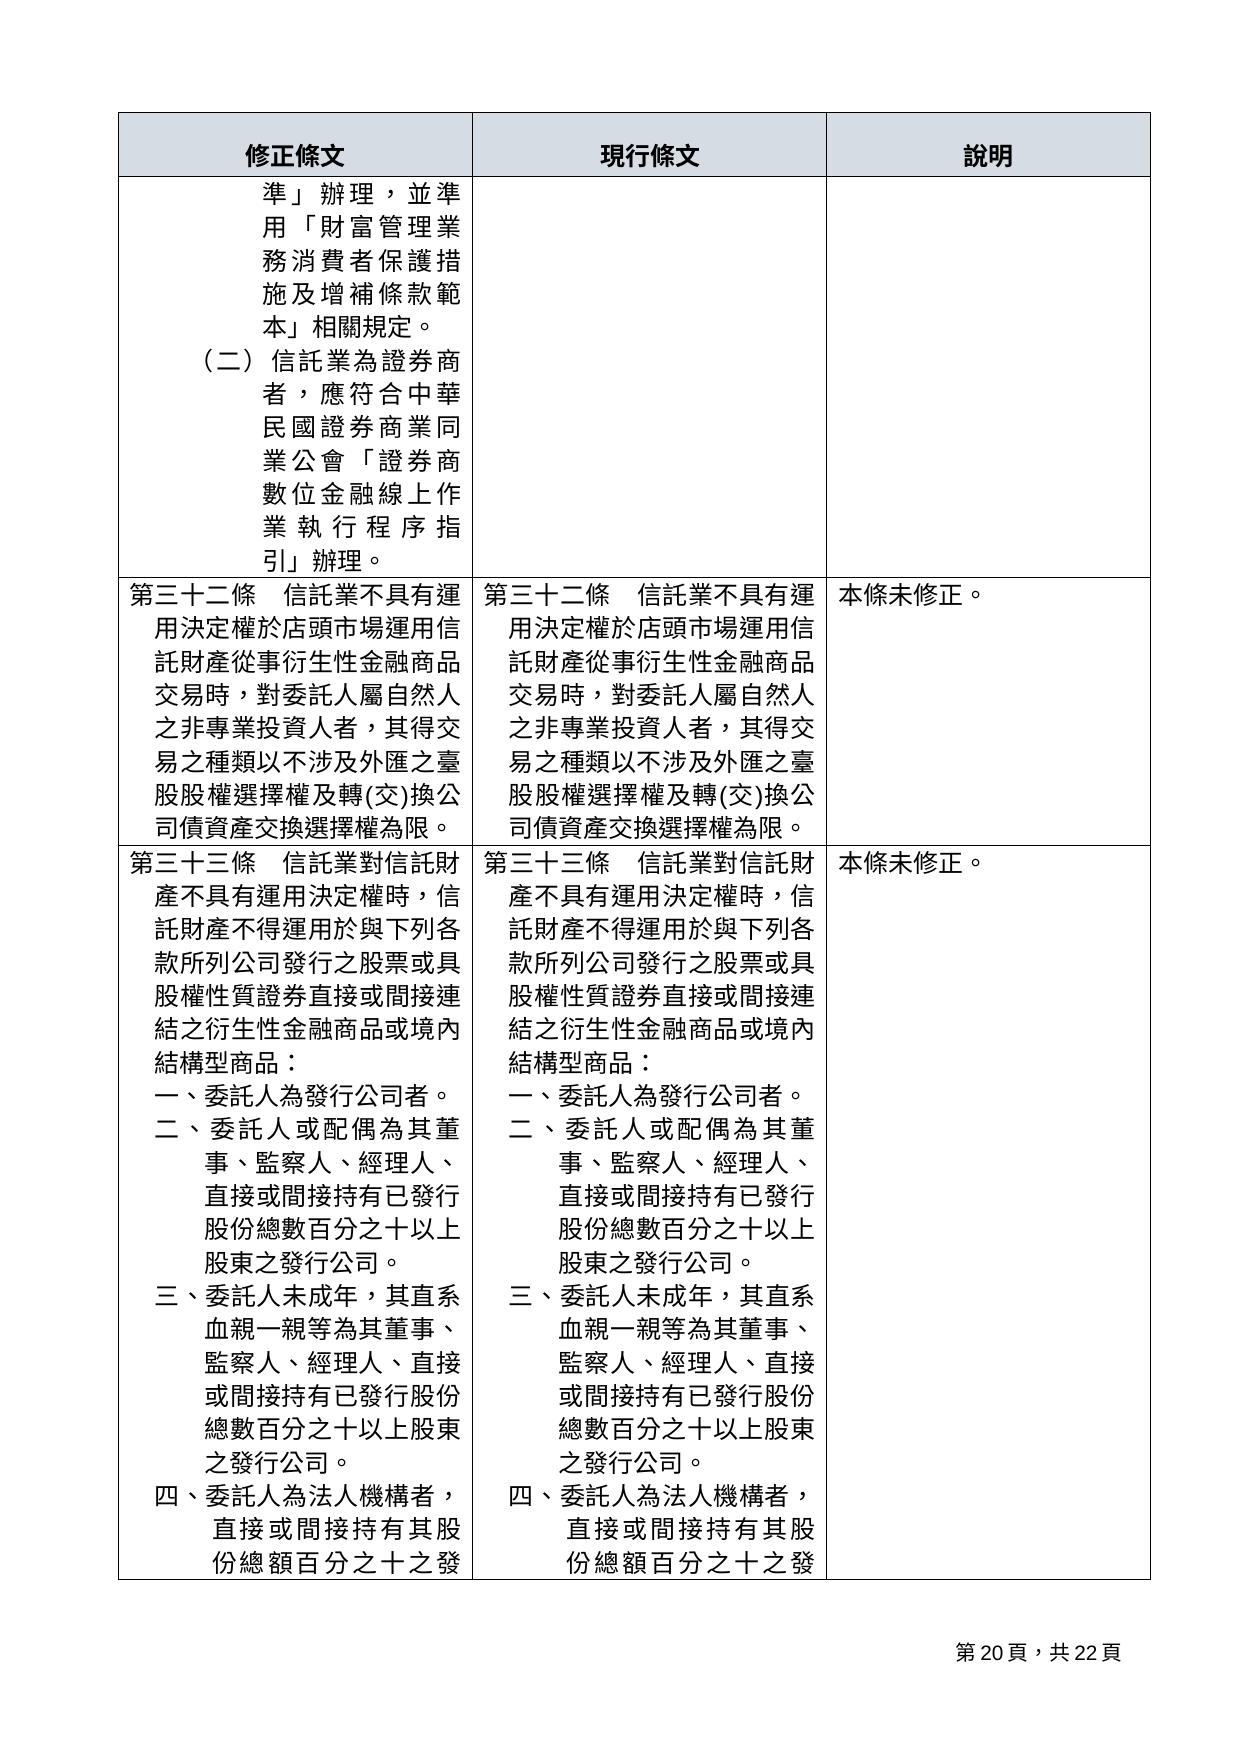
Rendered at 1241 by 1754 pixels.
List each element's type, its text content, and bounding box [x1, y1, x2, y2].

table_cell 本條未修正。 [827, 578, 1150, 844]
table_cell [473, 177, 826, 577]
table_header 現行條文 [473, 113, 826, 176]
table_cell 第三十三條 信託業對信託財產不具有運用決定權時，信託財產不得運用於與下列各款所列公司發行之股票或具股權性質證券直接或間接連結之衍生性金融商品或境內結構型商品： 一、委託人為發行公司者。 二、委託人或配偶為其董事、監察人、經理人、直接或間接持有已發行股份總數百分之十以上股東之發行公司。 三、委託人未成年，其直系血親一親等為其董事、監察人、經理人、直接或間接持有已發行股份總數百分之十以上股東之發行公司。 四、委託人為法人機構者，直接或間接持有其股份總額百分之十之發 [473, 846, 826, 1579]
table_cell 第三十三條 信託業對信託財產不具有運用決定權時，信託財產不得運用於與下列各款所列公司發行之股票或具股權性質證券直接或間接連結之衍生性金融商品或境內結構型商品： 一、委託人為發行公司者。 二、委託人或配偶為其董事、監察人、經理人、直接或間接持有已發行股份總數百分之十以上股東之發行公司。 三、委託人未成年，其直系血親一親等為其董事、監察人、經理人、直接或間接持有已發行股份總數百分之十以上股東之發行公司。 四、委託人為法人機構者，直接或間接持有其股份總額百分之十之發 [119, 846, 472, 1579]
table_header 修正條文 [119, 113, 472, 176]
table_cell 準」辦理，並準用「財富管理業務消費者保護措施及增補條款範本」相關規定。 （二）信託業為證券商者，應符合中華民國證券商業同業公會「證券商數位金融線上作業執行程序指引」辦理。 [119, 177, 472, 577]
table_cell 第三十二條 信託業不具有運用決定權於店頭市場運用信託財產從事衍生性金融商品交易時，對委託人屬自然人之非專業投資人者，其得交易之種類以不涉及外匯之臺股股權選擇權及轉(交)換公司債資產交換選擇權為限。 [473, 578, 826, 844]
table_header 說明 [827, 113, 1150, 176]
table_cell [827, 177, 1150, 577]
table_cell 第三十二條 信託業不具有運用決定權於店頭市場運用信託財產從事衍生性金融商品交易時，對委託人屬自然人之非專業投資人者，其得交易之種類以不涉及外匯之臺股股權選擇權及轉(交)換公司債資產交換選擇權為限。 [119, 578, 472, 844]
table_cell 本條未修正。 [827, 846, 1150, 1579]
